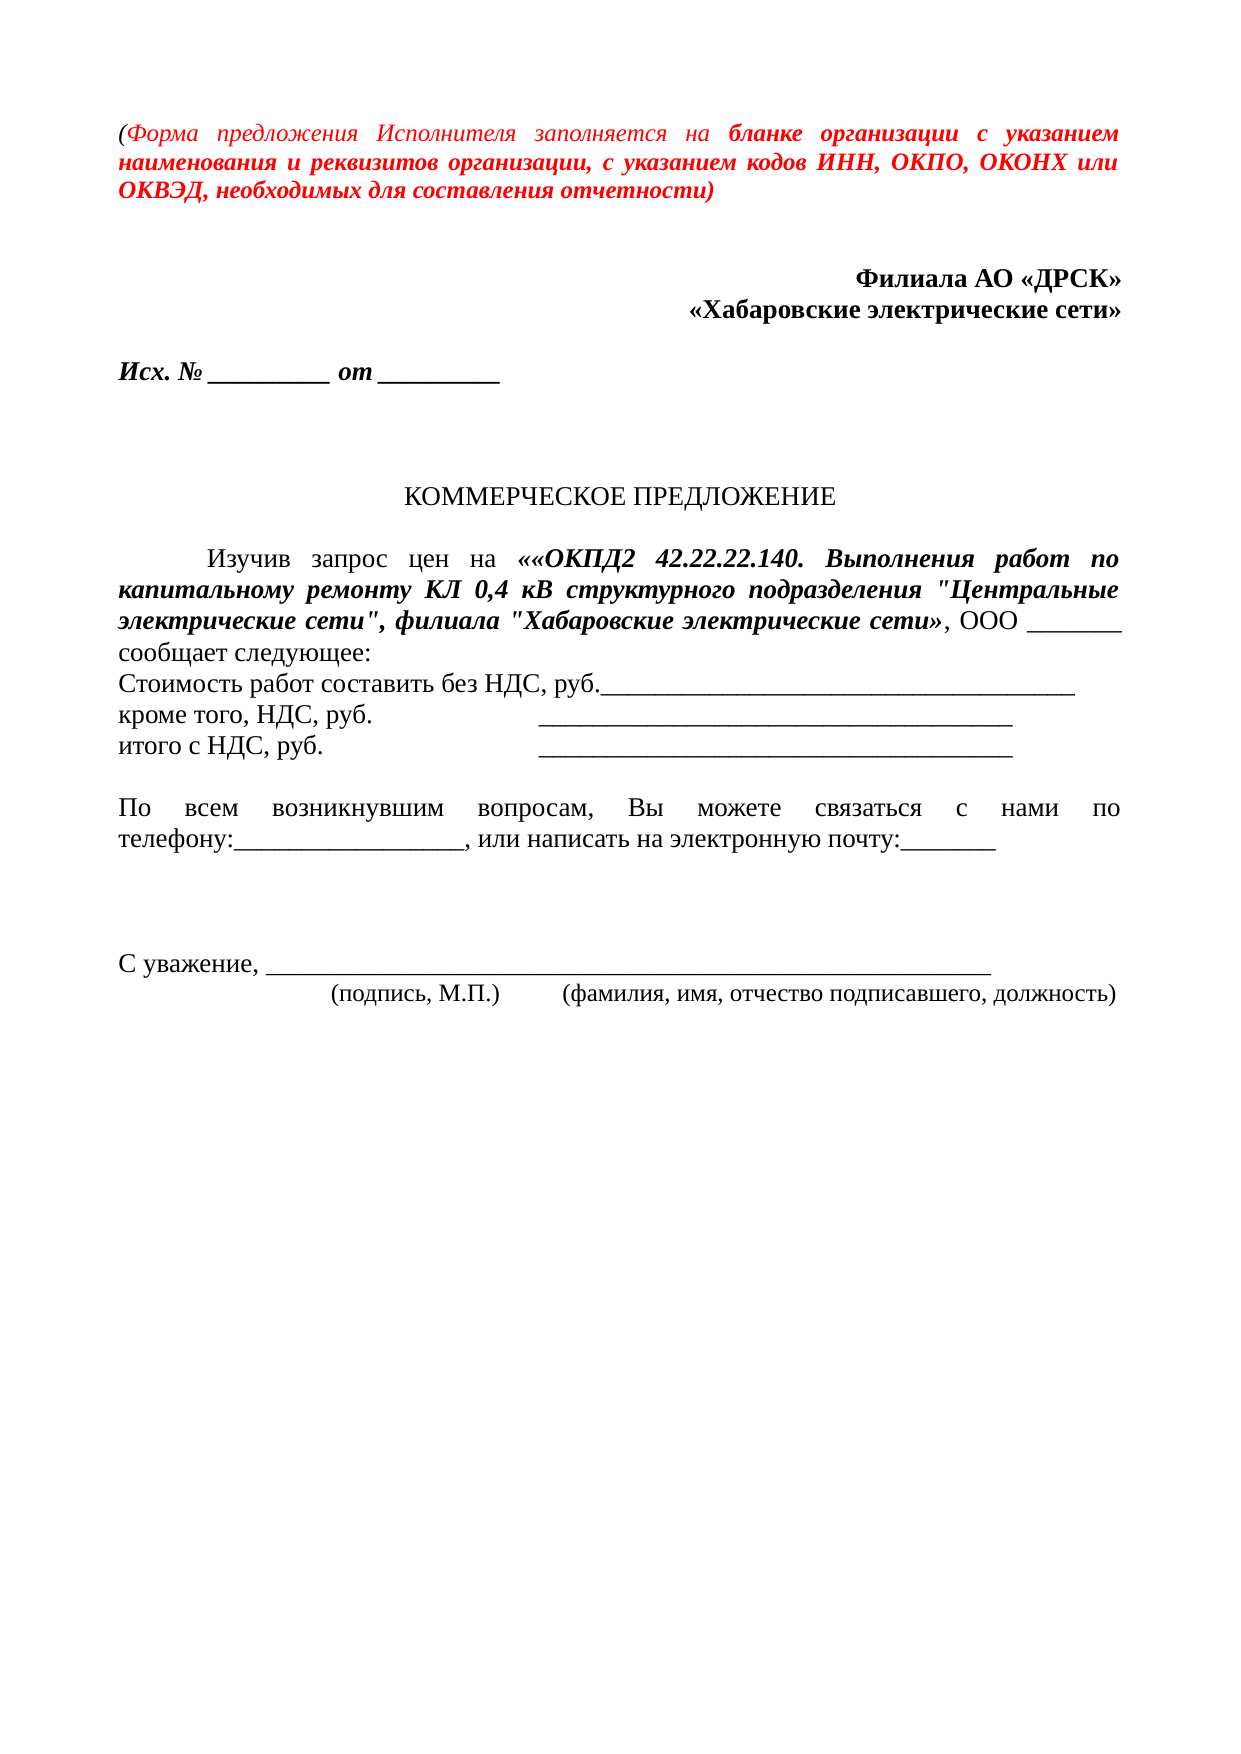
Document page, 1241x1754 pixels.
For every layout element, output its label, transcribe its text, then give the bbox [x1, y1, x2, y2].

text Исх. № _________ от _________ [118, 355, 1122, 386]
text (подпись, М.П.) (фамилия, имя, отчество подписавшего, должность) [118, 978, 1122, 1007]
text итого с НДС, руб. ___________________________________ [118, 729, 1122, 760]
text КОММЕРЧЕСКОЕ ПРЕДЛОЖЕНИЕ [118, 480, 1122, 511]
text Изучив запрос цен на ««ОКПД2 42.22.22.140. Выполнения работ по капитальному ремонту КЛ 0,4 кВ структурного подразделения "Центральные электрические сети", филиала "Хабаровские электрические сети», ООО _______ сообщает следующее: [118, 542, 1122, 667]
text Стоимость работ составить без НДС, руб.___________________________________ [118, 667, 1122, 698]
text По всем возникнувшим вопросам, Вы можете связаться с нами по телефону:_________________, или написать на электронную почту:_______ [118, 791, 1122, 854]
text Филиала АО «ДРСК» [118, 262, 1122, 293]
text кроме того, НДС, руб. ___________________________________ [118, 698, 1122, 729]
text С уважение, __________________________________________________________ [118, 947, 1122, 978]
text (Форма предложения Исполнителя заполняется на бланке организации с указанием наименования и реквизитов организации, с указанием кодов ИНН, ОКПО, ОКОНХ или ОКВЭД, необходимых для составления отчетности) [118, 118, 1122, 204]
text «Хабаровские электрические сети» [118, 293, 1122, 324]
